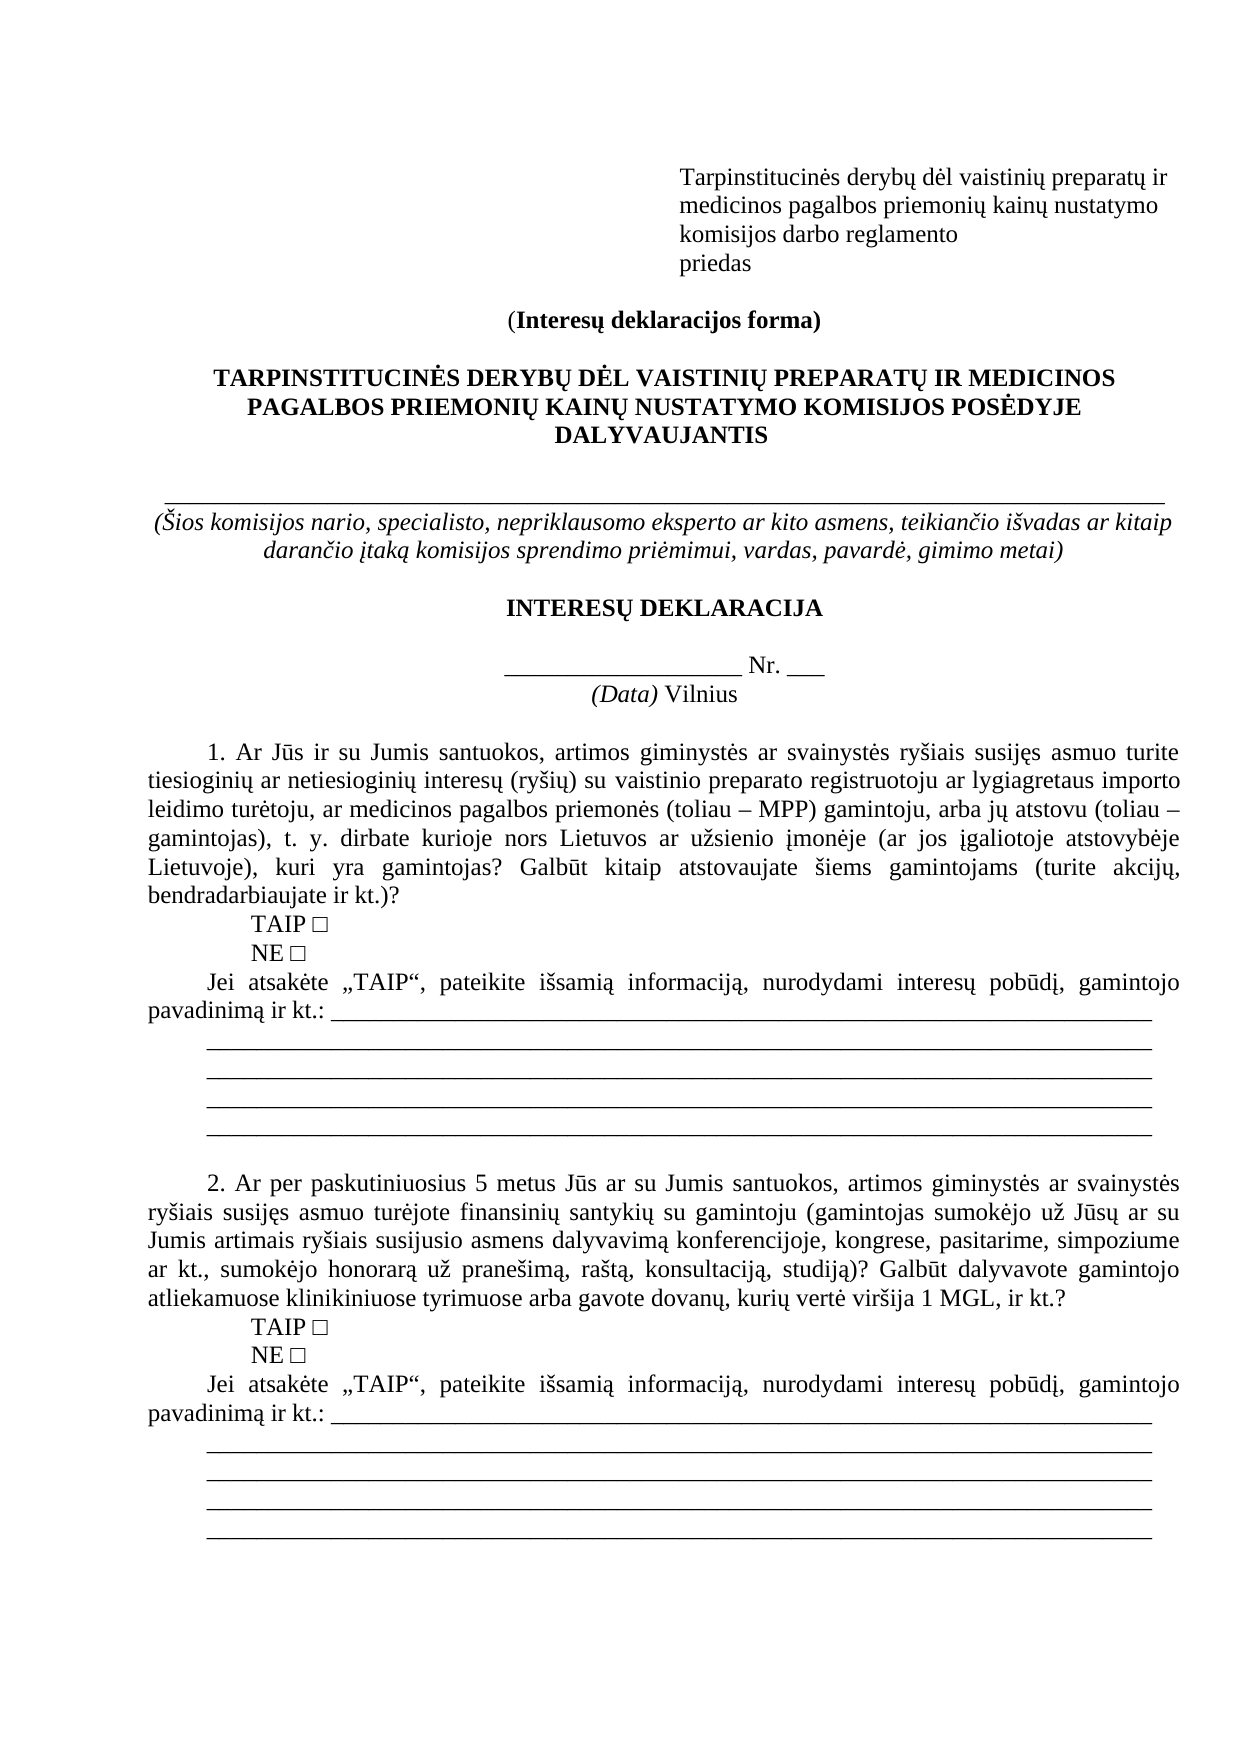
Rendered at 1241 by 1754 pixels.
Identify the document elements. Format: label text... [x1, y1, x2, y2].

text priedas [679, 248, 1181, 277]
text komisijos darbo reglamento [679, 219, 1181, 248]
text ________________________________________________________________________________ [148, 478, 1181, 507]
text Jei atsakėte „TAIP“, pateikite išsamią informaciją, nurodydami interesų pobūdį, gamintojo pavadinimą ir kt.: [148, 1369, 1181, 1427]
text NE □ [191, 1340, 1181, 1369]
text (Interesų deklaracijos forma) [148, 305, 1181, 334]
text TARPINSTITUCINĖS DERYBŲ DĖL VAISTINIŲ PREPARATŲ IR MEDICINOS PAGALBOS PRIEMONIŲ KAINŲ NUSTATYMO KOMISIJOS POSĖDYJE DALYVAUJANTIS [148, 363, 1181, 449]
text TAIP □ [191, 909, 1181, 938]
text INTERESŲ DEKLARACIJA [148, 593, 1181, 622]
text NE □ [191, 938, 1181, 967]
text Jei atsakėte „TAIP“, pateikite išsamią informaciją, nurodydami interesų pobūdį, gamintojo pavadinimą ir kt.: [148, 967, 1181, 1024]
text (Šios komisijos nario, specialisto, nepriklausomo eksperto ar kito asmens, teikiančio išvadas ar kitaip darančio įtaką komisijos sprendimo priėmimui, vardas, pavardė, gimimo metai) [148, 507, 1181, 564]
text 1. Ar Jūs ir su Jumis santuokos, artimos giminystės ar svainystės ryšiais susijęs asmuo turite tiesioginių ar netiesioginių interesų (ryšių) su vaistinio preparato registruotoju ar lygiagretaus importo leidimo turėtoju, ar medicinos pagalbos priemonės (toliau – MPP) gamintoju, arba jų atstovu (toliau – gamintojas), t. y. dirbate kurioje nors Lietuvos ar užsienio įmonėje (ar jos įgaliotoje atstovybėje Lietuvoje), kuri yra gamintojas? Galbūt kitaip atstovaujate šiems gamintojams (turite akcijų, bendradarbiaujate ir kt.)? [148, 737, 1181, 909]
text 2. Ar per paskutiniuosius 5 metus Jūs ar su Jumis santuokos, artimos giminystės ar svainystės ryšiais susijęs asmuo turėjote finansinių santykių su gamintoju (gamintojas sumokėjo už Jūsų ar su Jumis artimais ryšiais susijusio asmens dalyvavimą konferencijoje, kongrese, pasitarime, simpoziume ar kt., sumokėjo honorarą už pranešimą, raštą, konsultaciją, studiją)? Galbūt dalyvavote gamintojo atliekamuose klinikiniuose tyrimuose arba gavote dovanų, kurių vertė viršija 1 MGL, ir kt.? [148, 1168, 1181, 1312]
text ___________________ Nr. ___ [148, 650, 1181, 679]
text (Data) Vilnius [148, 679, 1181, 708]
text medicinos pagalbos priemonių kainų nustatymo [679, 190, 1181, 219]
text TAIP □ [191, 1312, 1181, 1340]
text Tarpinstitucinės derybų dėl vaistinių preparatų ir [598, 162, 1181, 190]
